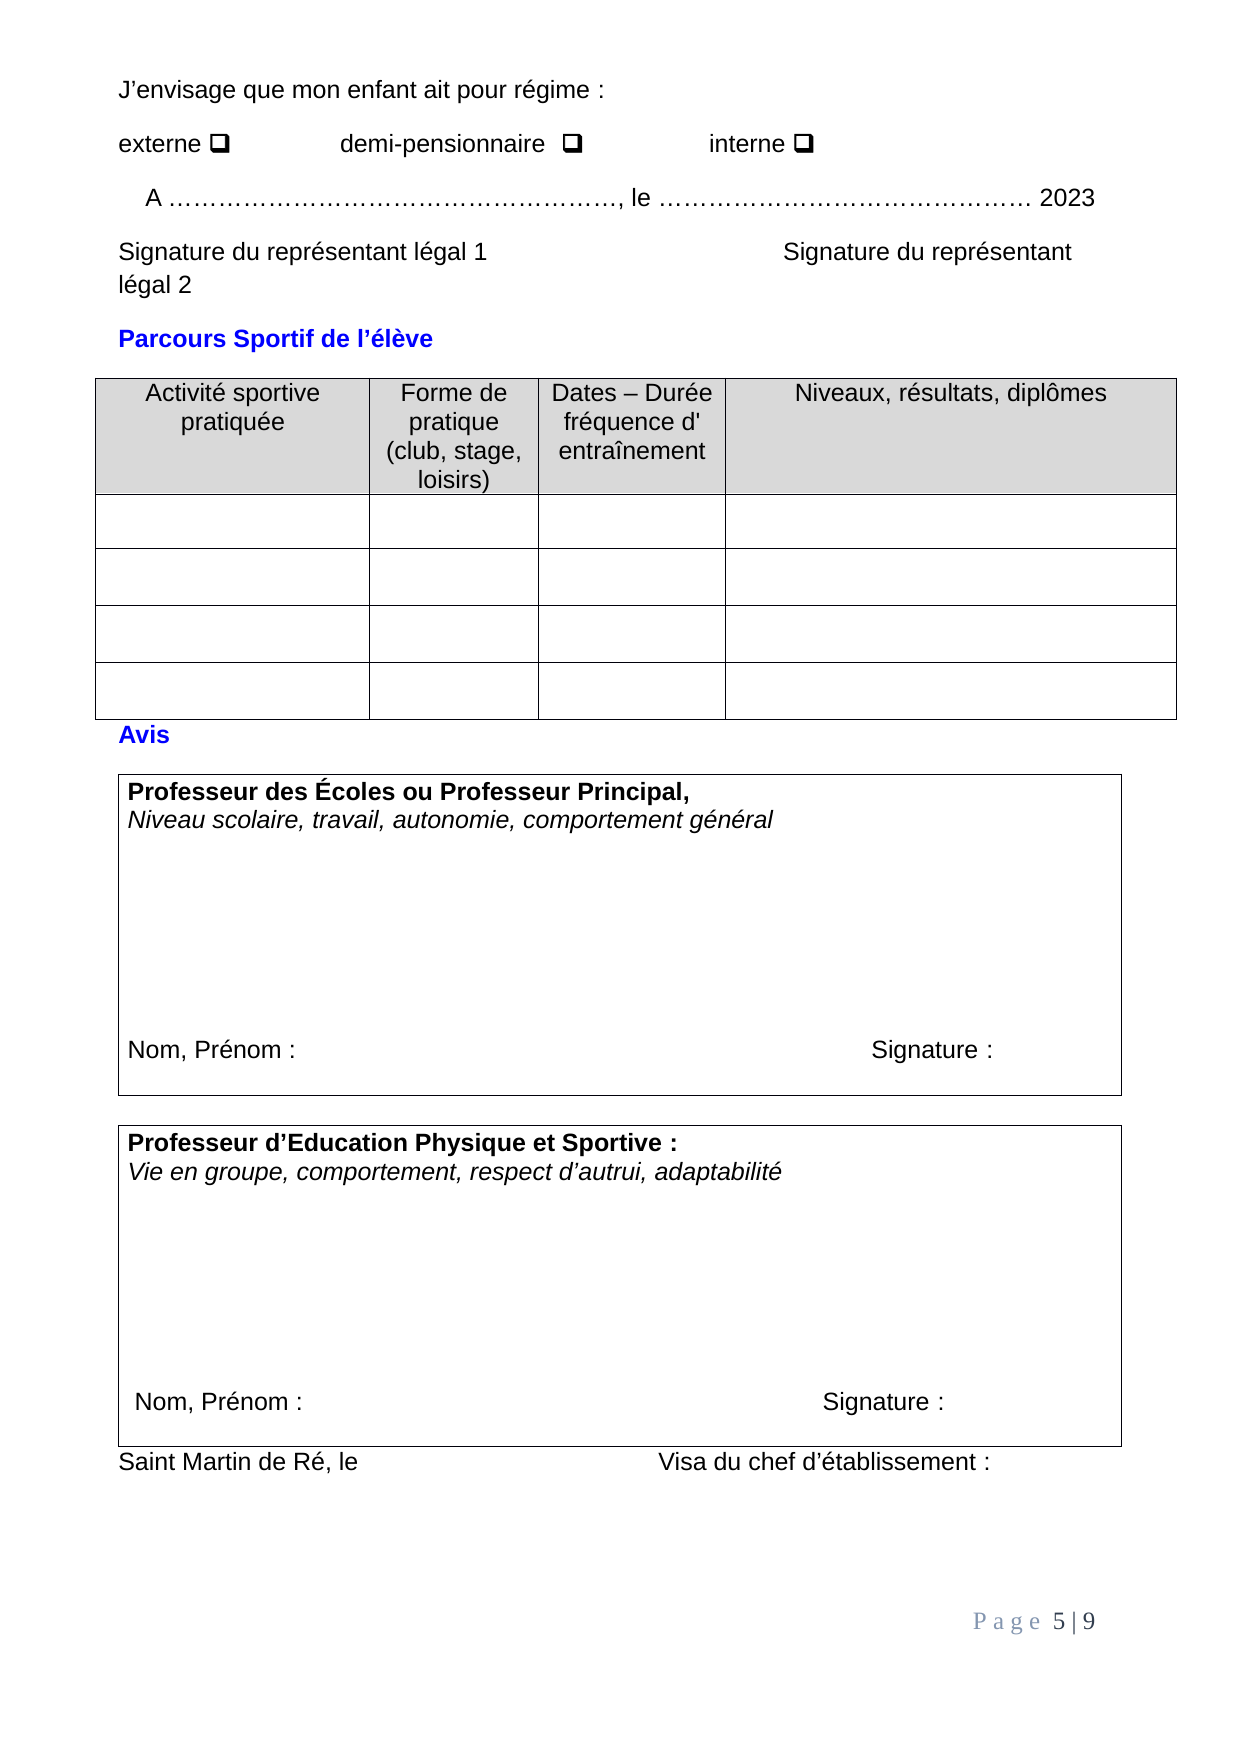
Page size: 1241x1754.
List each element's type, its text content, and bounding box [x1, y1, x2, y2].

text Saint Martin de Ré, le Visa du chef d’établissement : [118, 1447, 1122, 1476]
table_header Niveaux, résultats, diplômes [726, 379, 1176, 493]
table_header Forme de pratique (club, stage, loisirs) [370, 379, 538, 493]
text Parcours Sportif de l’élève [118, 323, 1122, 352]
table_cell [96, 549, 369, 604]
table_cell [96, 495, 369, 547]
table_cell [539, 606, 725, 662]
table_cell [539, 663, 725, 719]
table_cell [370, 606, 538, 662]
table_header Dates – Durée fréquence d' entraînement [539, 379, 725, 493]
table_cell [96, 606, 369, 662]
table_cell [726, 606, 1176, 662]
text Professeur des Écoles ou Professeur Principal, [119, 775, 1121, 802]
table_cell [96, 663, 369, 719]
table_cell [726, 495, 1176, 547]
table_cell [539, 495, 725, 547]
text A ………………………………………………, le ……………………………………… 2023 [118, 183, 1122, 212]
text Nom, Prénom : Signature : [119, 1032, 1121, 1064]
text J’envisage que mon enfant ait pour régime : [118, 75, 1122, 104]
text Niveau scolaire, travail, autonomie, comportement général [119, 802, 1121, 834]
table_cell [726, 549, 1176, 604]
table_cell [726, 663, 1176, 719]
text Avis [118, 720, 1122, 748]
text Signature du représentant légal 1 Signature du représentant légal 2 [118, 237, 1122, 298]
text externe  demi-pensionnaire  interne  [118, 129, 1122, 158]
table_cell [370, 495, 538, 547]
table_cell [370, 663, 538, 719]
table_header Activité sportive pratiquée [96, 379, 369, 493]
table_cell [370, 549, 538, 604]
text Nom, Prénom : Signature : [119, 1383, 1121, 1415]
table_cell [539, 549, 725, 604]
text Professeur d’Education Physique et Sportive : [119, 1126, 1121, 1153]
text Vie en groupe, comportement, respect d’autrui, adaptabilité [119, 1153, 1121, 1185]
